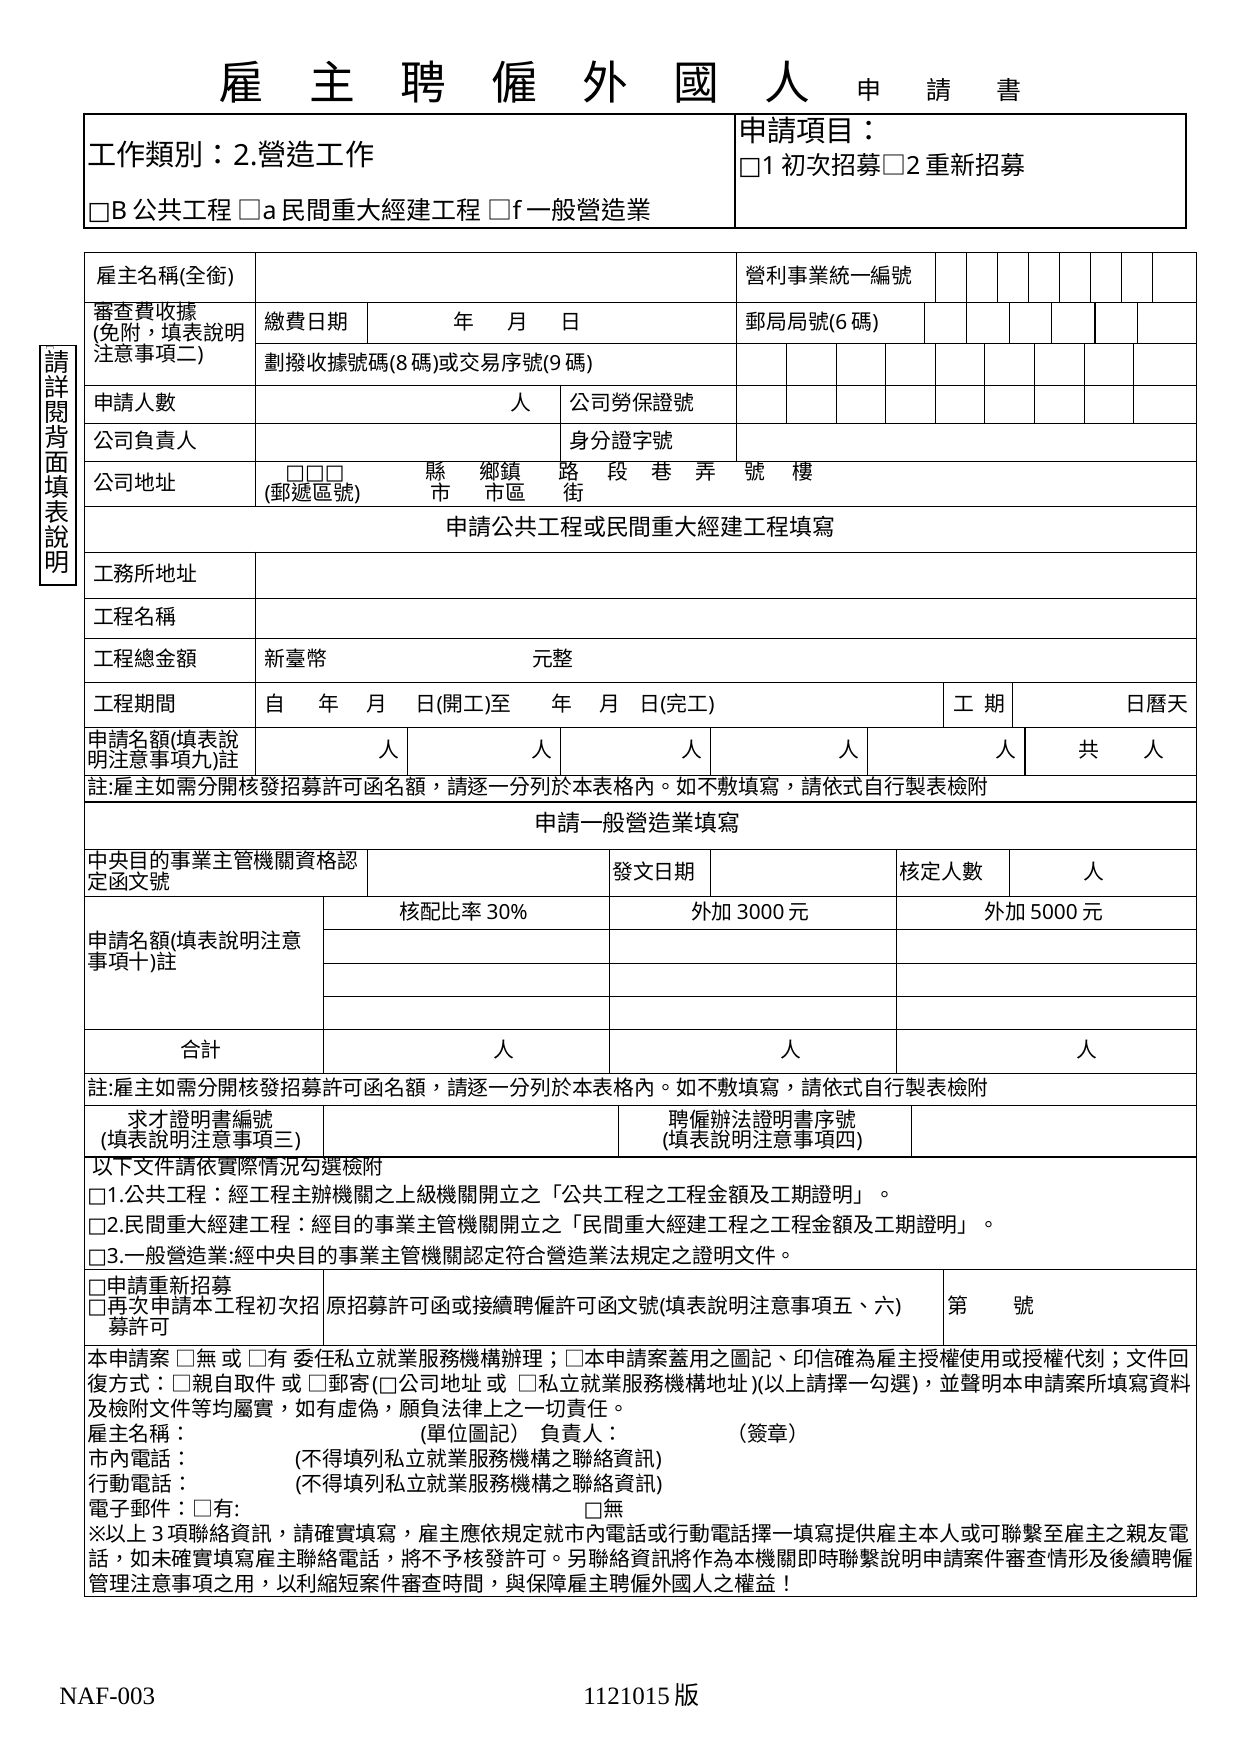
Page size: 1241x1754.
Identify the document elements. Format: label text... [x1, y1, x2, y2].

table_cell 聘僱辦法證明書序號 (填表說明注意事項四) [619, 1106, 911, 1156]
table_cell [324, 930, 609, 962]
table_cell [737, 424, 1196, 461]
table_cell 年 月 日 [368, 303, 736, 343]
table_cell [897, 997, 1196, 1029]
table_cell [256, 599, 1196, 638]
table_cell 人 [561, 728, 710, 774]
table_cell [711, 850, 896, 896]
table_cell [1134, 344, 1196, 384]
table_cell [936, 386, 984, 423]
table_cell 第號 [944, 1270, 1196, 1345]
table_cell 核配比率30% [324, 897, 609, 929]
table_cell [610, 997, 896, 1029]
table_cell 中央目的事業主管機關資格認定函文號 [85, 850, 367, 896]
table_header 申請項目： □1初次招募□2重新招募 [736, 115, 1185, 227]
table_cell [256, 553, 1196, 597]
table_cell [1085, 344, 1133, 384]
table_cell 郵局局號(6碼) [737, 303, 924, 343]
table_cell 求才證明書編號 (填表說明注意事項三) [85, 1106, 323, 1156]
table_cell [936, 344, 984, 384]
table_header [256, 253, 736, 302]
table_cell 以下文件請依實際情況勾選檢附 □1.公共工程：經工程主辦機關之上級機關開立之「公共工程之工程金額及工期證明」。 □2.民間重大經建工程：經目的事業主管機關開立之「民間重大經建工程之工程金額及工期證明」。 □3.一般營造業:經中央目的事業主管機關認定符合營造業法規定之證明文件。 [85, 1158, 1196, 1269]
table_cell 劃撥收據號碼(8碼)或交易序號(9碼) [256, 344, 736, 384]
table_cell 申請人數 [85, 386, 255, 423]
table_cell 人 [610, 1030, 896, 1072]
table_cell [985, 386, 1034, 423]
table_cell 工期 [944, 683, 1012, 727]
table_cell [1085, 386, 1133, 423]
table_header [998, 253, 1028, 302]
table_cell 公司勞保證號 [561, 386, 736, 423]
table_header 工作類別：2.營造工作 □B公共工程 □a民間重大經建工程 □f一般營造業 [85, 115, 734, 227]
table_cell [967, 303, 1009, 343]
table_cell 申請公共工程或民間重大經建工程填寫 [85, 507, 1196, 552]
table_cell [737, 386, 786, 423]
table_header [967, 253, 997, 302]
table_cell 本申請案 □無 或 □有 委任私立就業服務機構辦理；□本申請案蓋用之圖記、印信確為雇主授權使用或授權代刻；文件回復方式：□親自取件 或 □郵寄(□公司地址 或 □私立就業服務機構地址)(以上請擇一勾選)，並聲明本申請案所填寫資料及檢附文件等均屬實，如有虛偽，願負法律上之一切責任。 雇主名稱： (單位圖記） 負責人： （簽章） 市內電話： (不得填列私立就業服務機構之聯絡資訊) 行動電話： (不得填列私立就業服務機構之聯絡資訊) 電子郵件：□有: □無 ※以上3項聯絡資訊，請確實填寫，雇主應依規定就市內電話或行動電話擇一填寫提供雇主本人或可聯繫至雇主之親友電話，如未確實填寫雇主聯絡電話，將不予核發許可。另聯絡資訊將作為本機關即時聯繫說明申請案件審查情形及後續聘僱管理注意事項之用，以利縮短案件審查時間，與保障雇主聘僱外國人之權益！ [85, 1346, 1196, 1596]
table_cell [897, 930, 1196, 962]
table_cell 原招募許可函或接續聘僱許可函文號(填表說明注意事項五、六) [324, 1270, 943, 1345]
table_cell 註:雇主如需分開核發招募許可函名額，請逐一分列於本表格內。如不敷填寫，請依式自行製表檢附 [85, 1074, 1196, 1105]
table_header [936, 253, 966, 302]
table_cell 人 [256, 728, 407, 774]
table_cell [886, 386, 935, 423]
table_cell 人 [256, 386, 560, 423]
table_cell □申請重新招募 □再次申請本工程初次招募許可 [85, 1270, 323, 1345]
table_cell 共 人 [1026, 728, 1196, 774]
table_header [1153, 253, 1196, 302]
table_cell 人 [897, 1030, 1196, 1072]
table_cell [1035, 344, 1084, 384]
table_cell [897, 964, 1196, 996]
table_cell [610, 930, 896, 962]
table_cell 新臺幣 元整 [256, 639, 1196, 682]
table_cell [324, 964, 609, 996]
table_cell 人 [324, 1030, 609, 1072]
table_cell [368, 850, 609, 896]
table_cell [1010, 303, 1051, 343]
table_cell [837, 344, 885, 384]
table_cell [787, 386, 836, 423]
table_cell [1138, 303, 1196, 343]
table_cell 工程期間 [85, 683, 255, 727]
table_cell [1096, 303, 1137, 343]
table_cell [837, 386, 885, 423]
table_cell 人 [711, 728, 867, 774]
table_header [1122, 253, 1152, 302]
table_cell [737, 344, 786, 384]
table_cell [1134, 386, 1196, 423]
table_cell 人 [868, 728, 1024, 774]
table_cell 申請一般營造業填寫 [85, 803, 1196, 849]
table_cell 工程總金額 [85, 639, 255, 682]
table_cell 身分證字號 [561, 424, 736, 461]
table_cell 申請名額(填表說明注意事項九)註 [85, 728, 255, 774]
table_cell [324, 997, 609, 1029]
table_cell [985, 344, 1034, 384]
table_cell [1035, 386, 1084, 423]
table_cell 自 年 月 日(開工)至 年 月 日(完工) [256, 683, 943, 727]
table_header 雇主名稱(全銜) [85, 253, 255, 302]
table_header [1029, 253, 1059, 302]
table_header [1060, 253, 1090, 302]
table_header 營利事業統一編號 [737, 253, 935, 302]
table_cell [324, 1106, 618, 1156]
table_cell 日曆天 [1013, 683, 1196, 727]
table_cell 公司負責人 [85, 424, 255, 461]
table_cell [256, 424, 560, 461]
table_cell 審查費收據 (免附，填表說明注意事項二) [85, 303, 255, 384]
table_cell 核定人數 [897, 850, 1009, 896]
table_cell 工程名稱 [85, 599, 255, 638]
table_cell 人 [408, 728, 560, 774]
table_cell 工務所地址 [85, 553, 255, 597]
table_cell 繳費日期 [256, 303, 367, 343]
table_cell 外加5000元 [897, 897, 1196, 929]
table_cell □□□ 縣 鄉鎮 路 段 巷 弄 號 樓 (郵遞區號) 市 市區 街 [256, 462, 1196, 506]
table_cell 發文日期 [610, 850, 710, 896]
table_cell [886, 344, 935, 384]
text 雇主聘僱外國人申請書 [218, 46, 1022, 113]
table_cell [912, 1106, 1196, 1156]
table_cell [787, 344, 836, 384]
table_cell 註:雇主如需分開核發招募許可函名額，請逐一分列於本表格內。如不敷填寫，請依式自行製表檢附 [85, 776, 1196, 801]
table_cell [610, 964, 896, 996]
table_cell [1052, 303, 1094, 343]
table_cell 申請名額(填表說明注意事項十)註 [85, 897, 323, 1029]
table_cell 公司地址 [85, 462, 255, 506]
table_cell 合計 [85, 1030, 323, 1072]
table_header [1091, 253, 1121, 302]
table_cell [925, 303, 966, 343]
table_cell 外加3000元 [610, 897, 896, 929]
table_cell 人 [1010, 850, 1196, 896]
